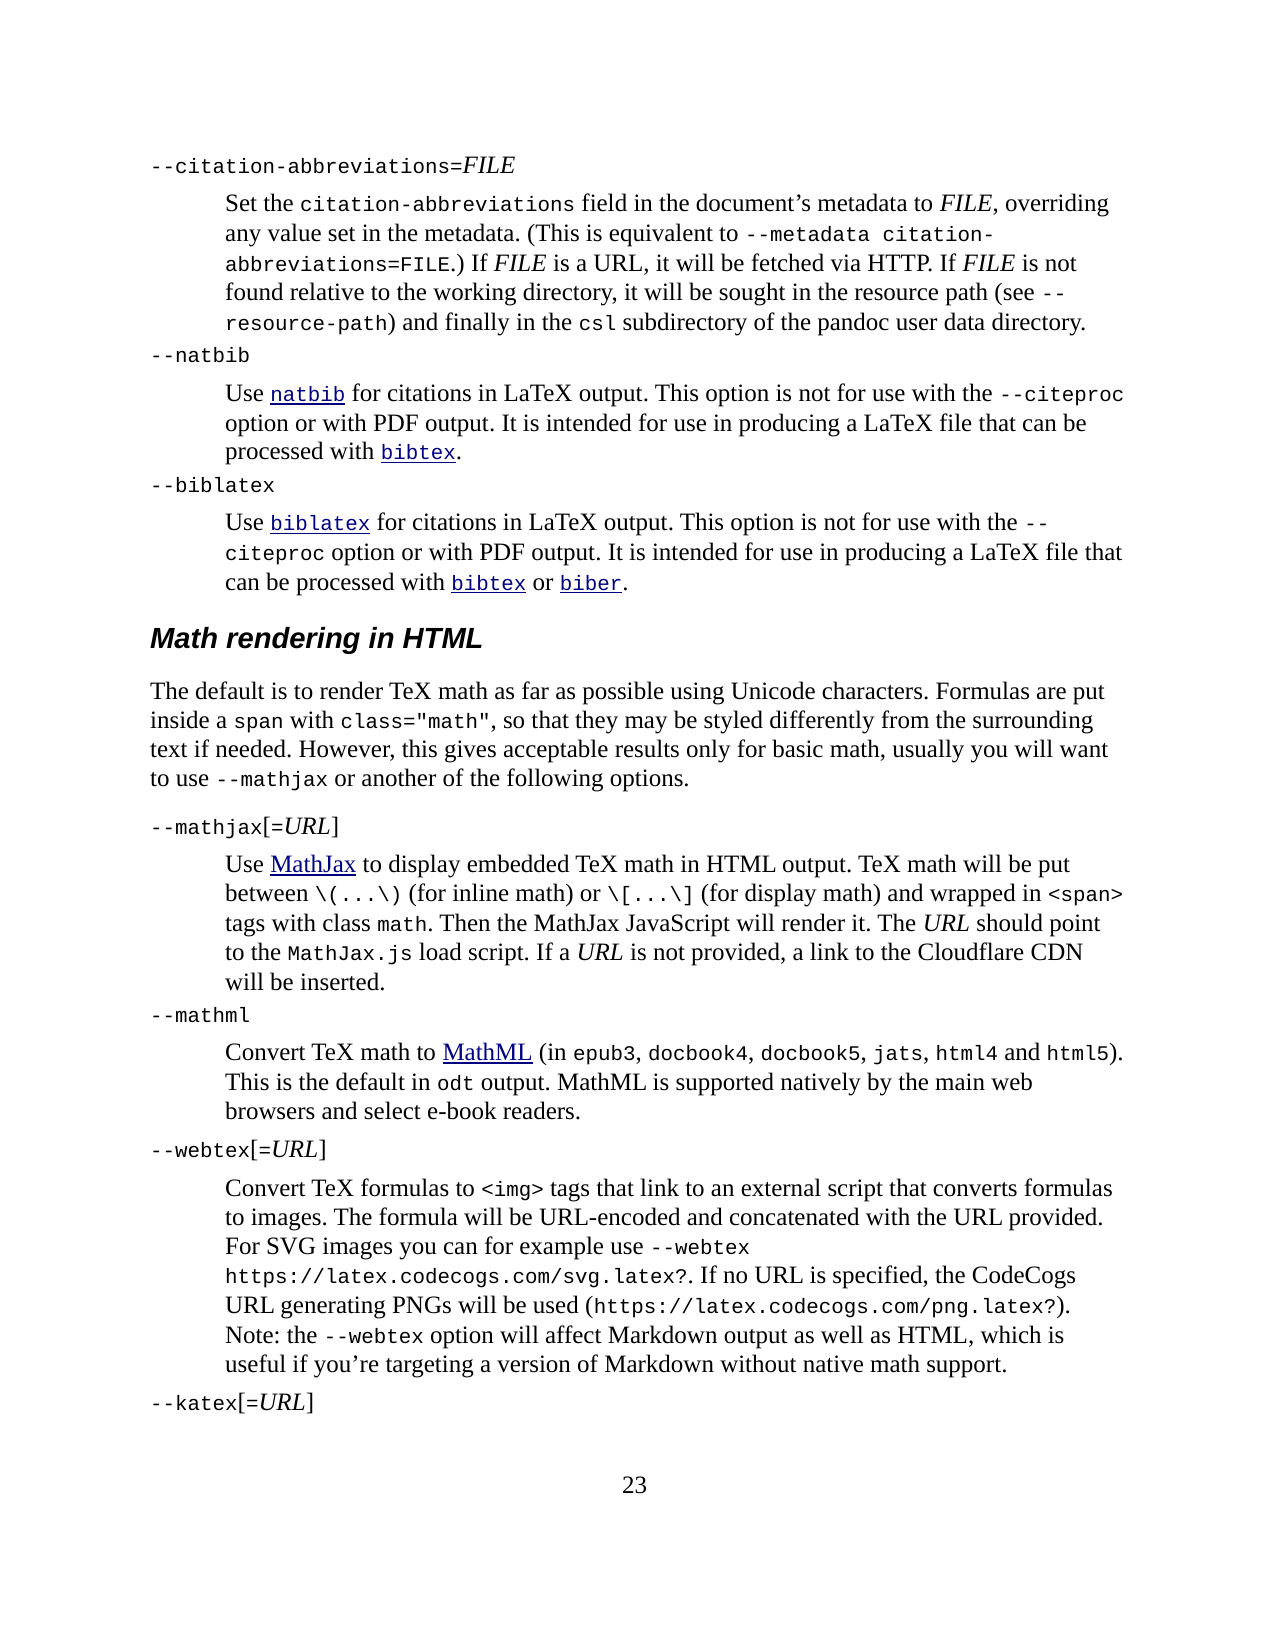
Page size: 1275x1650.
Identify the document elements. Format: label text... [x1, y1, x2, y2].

text The default is to render TeX math as far as possible using Unicode characters. Formulas are put inside a span with class="math", so that they may be styled differently from the surrounding text if needed. However, this gives acceptable results only for basic math, usually you will want to use --mathjax or another of the following options. [150, 676, 1125, 793]
text Convert TeX formulas to <img> tags that link to an external script that converts formulas to images. The formula will be URL-encoded and concatenated with the URL provided. For SVG images you can for example use --webtex https://latex.codecogs.com/svg.latex?. If no URL is specified, the CodeCogs URL generating PNGs will be used (https://latex.codecogs.com/png.latex?). Note: the --webtex option will affect Markdown output as well as HTML, which is useful if you’re targeting a version of Markdown without native math support. [225, 1173, 1125, 1378]
subtitle Math rendering in HTML [150, 621, 1125, 655]
text --biblatex [150, 475, 1125, 498]
text --mathml [150, 1004, 1125, 1028]
text Use biblatex for citations in LaTeX output. This option is not for use with the --citeproc option or with PDF output. It is intended for use in producing a LaTeX file that can be processed with bibtex or biber. [225, 507, 1125, 596]
text --natbib [150, 345, 1125, 369]
text --mathjax[=URL] [150, 811, 1125, 840]
text --katex[=URL] [150, 1387, 1125, 1417]
text Use MathJax to display embedded TeX math in HTML output. TeX math will be put between \(...\) (for inline math) or \[...\] (for display math) and wrapped in <span> tags with class math. Then the MathJax JavaScript will render it. The URL should point to the MathJax.js load script. If a URL is not provided, a link to the Cloudflare CDN will be inserted. [225, 849, 1125, 996]
text Use natbib for citations in LaTeX output. This option is not for use with the --citeproc option or with PDF output. It is intended for use in producing a LaTeX file that can be processed with bibtex. [225, 378, 1125, 466]
text --webtex[=URL] [150, 1134, 1125, 1164]
text Convert TeX math to MathML (in epub3, docbook4, docbook5, jats, html4 and html5). This is the default in odt output. MathML is supported natively by the main web browsers and select e-book readers. [225, 1037, 1125, 1125]
text Set the citation-abbreviations field in the document’s metadata to FILE, overriding any value set in the metadata. (This is equivalent to --metadata citation-abbreviations=FILE.) If FILE is a URL, it will be fetched via HTTP. If FILE is not found relative to the working directory, it will be sought in the resource path (see --resource-path) and finally in the csl subdirectory of the pandoc user data directory. [225, 188, 1125, 336]
text --citation-abbreviations=FILE [150, 150, 1125, 179]
